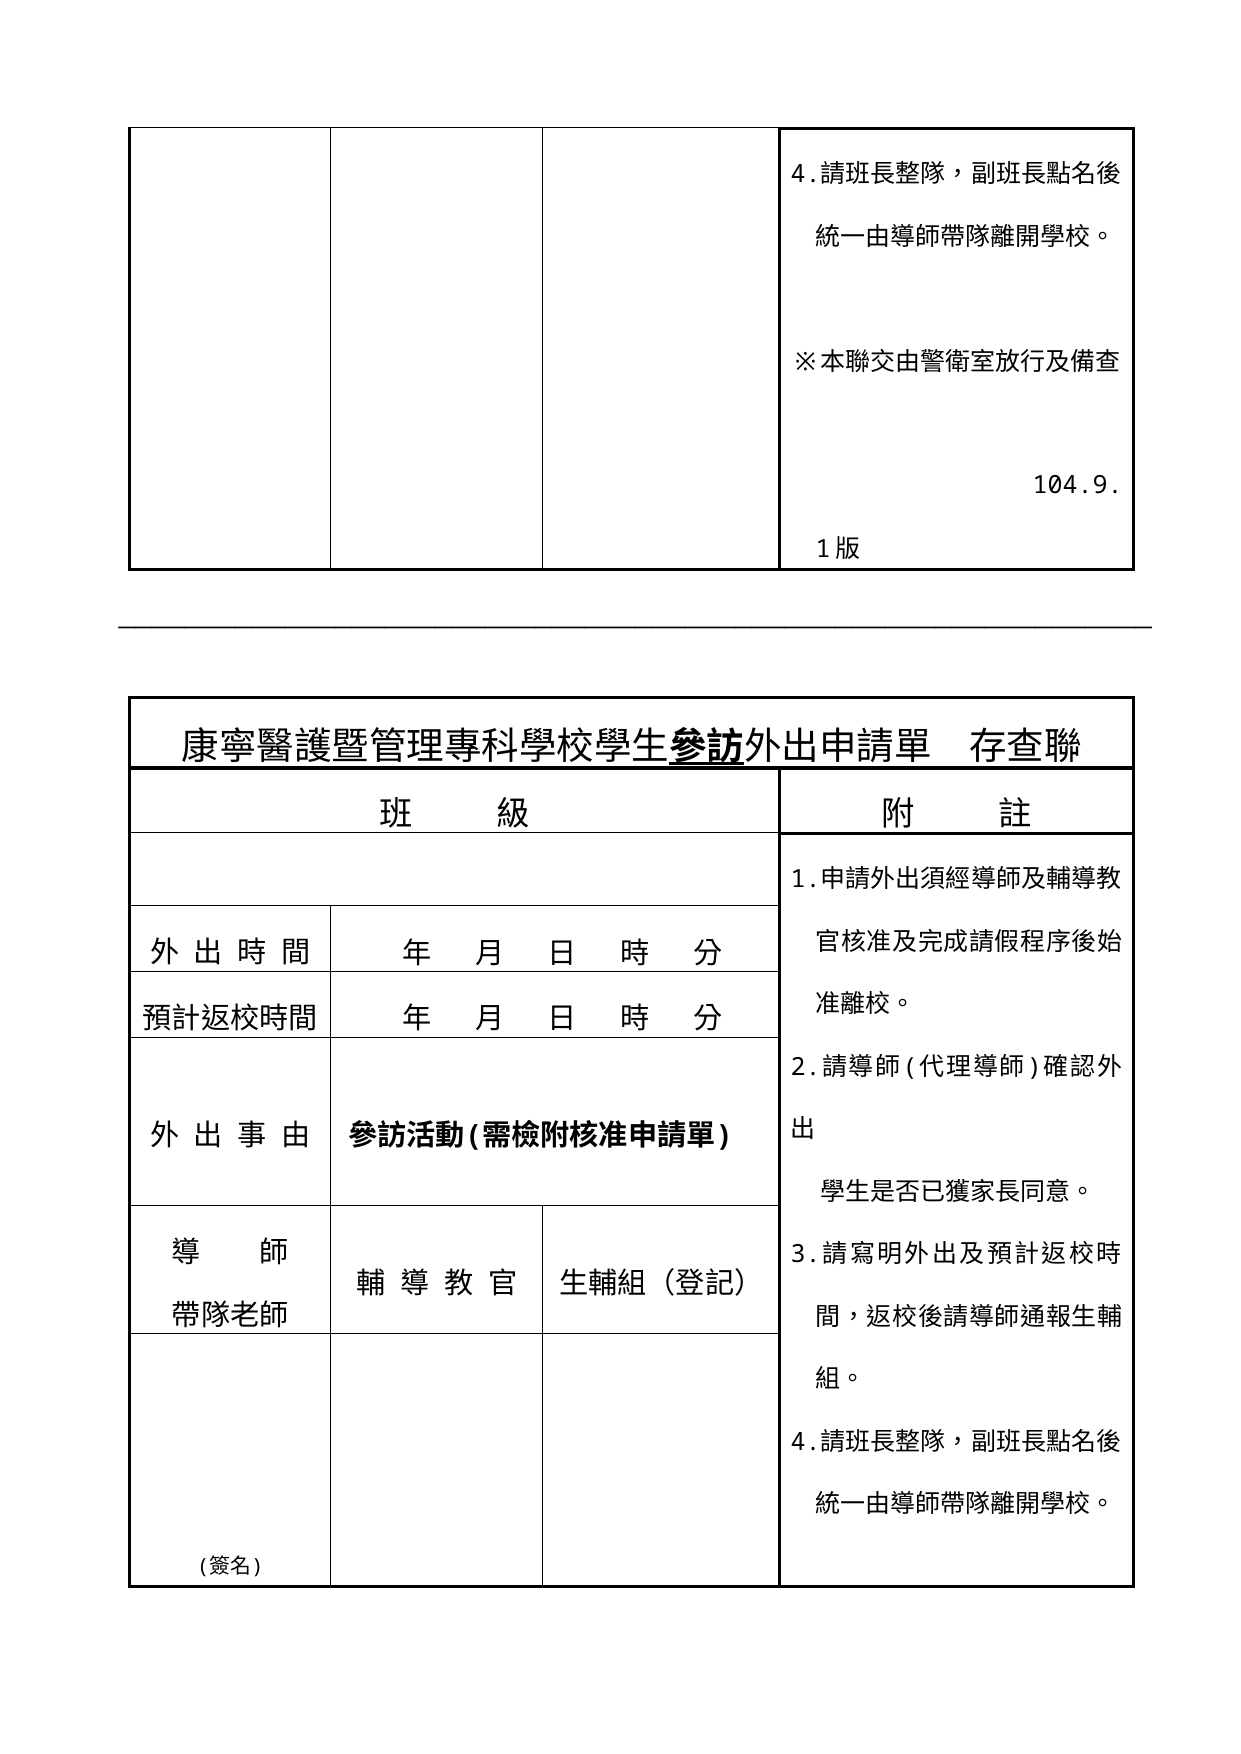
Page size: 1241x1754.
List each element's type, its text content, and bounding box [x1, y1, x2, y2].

table_cell 外 出 時 間 [131, 906, 330, 971]
text ______________________________________________________________ [118, 571, 1152, 627]
table_cell [131, 833, 778, 905]
table_cell 導 師 帶隊老師 [131, 1206, 330, 1333]
table_cell 輔 導 教 官 [331, 1206, 542, 1333]
table_cell 年 月 日 時 分 [331, 906, 778, 971]
table_cell 外 出 事 由 [131, 1038, 330, 1205]
table_cell (簽名) [131, 1334, 330, 1585]
table_header 康寧醫護暨管理專科學校學生參訪外出申請單 存查聯 [131, 699, 1132, 766]
table_cell [331, 1334, 542, 1585]
table_cell [131, 128, 330, 568]
table_cell [331, 128, 542, 568]
table_cell 附 註 [781, 770, 1132, 832]
table_cell [543, 128, 778, 568]
table_cell 生輔組（登記） [543, 1206, 778, 1333]
table_cell [543, 1334, 778, 1585]
table_cell 參訪活動(需檢附核准申請單) [331, 1038, 778, 1205]
table_cell 4.請班長整隊，副班長點名後統一由導師帶隊離開學校。 ※本聯交由警衛室放行及備查 104.9.1版 [781, 130, 1132, 568]
table_cell 預計返校時間 [131, 972, 330, 1037]
table_cell 年 月 日 時 分 [331, 972, 778, 1037]
table_cell 1.申請外出須經導師及輔導教官核准及完成請假程序後始准離校。 2.請導師(代理導師)確認外出 學生是否已獲家長同意。 3.請寫明外出及預計返校時間，返校後請導師通報生輔組。 4.請班長整隊，副班長點名後統一由導師帶隊離開學校。 [781, 835, 1132, 1585]
table_cell 班 級 [131, 770, 778, 832]
text [118, 628, 1152, 633]
